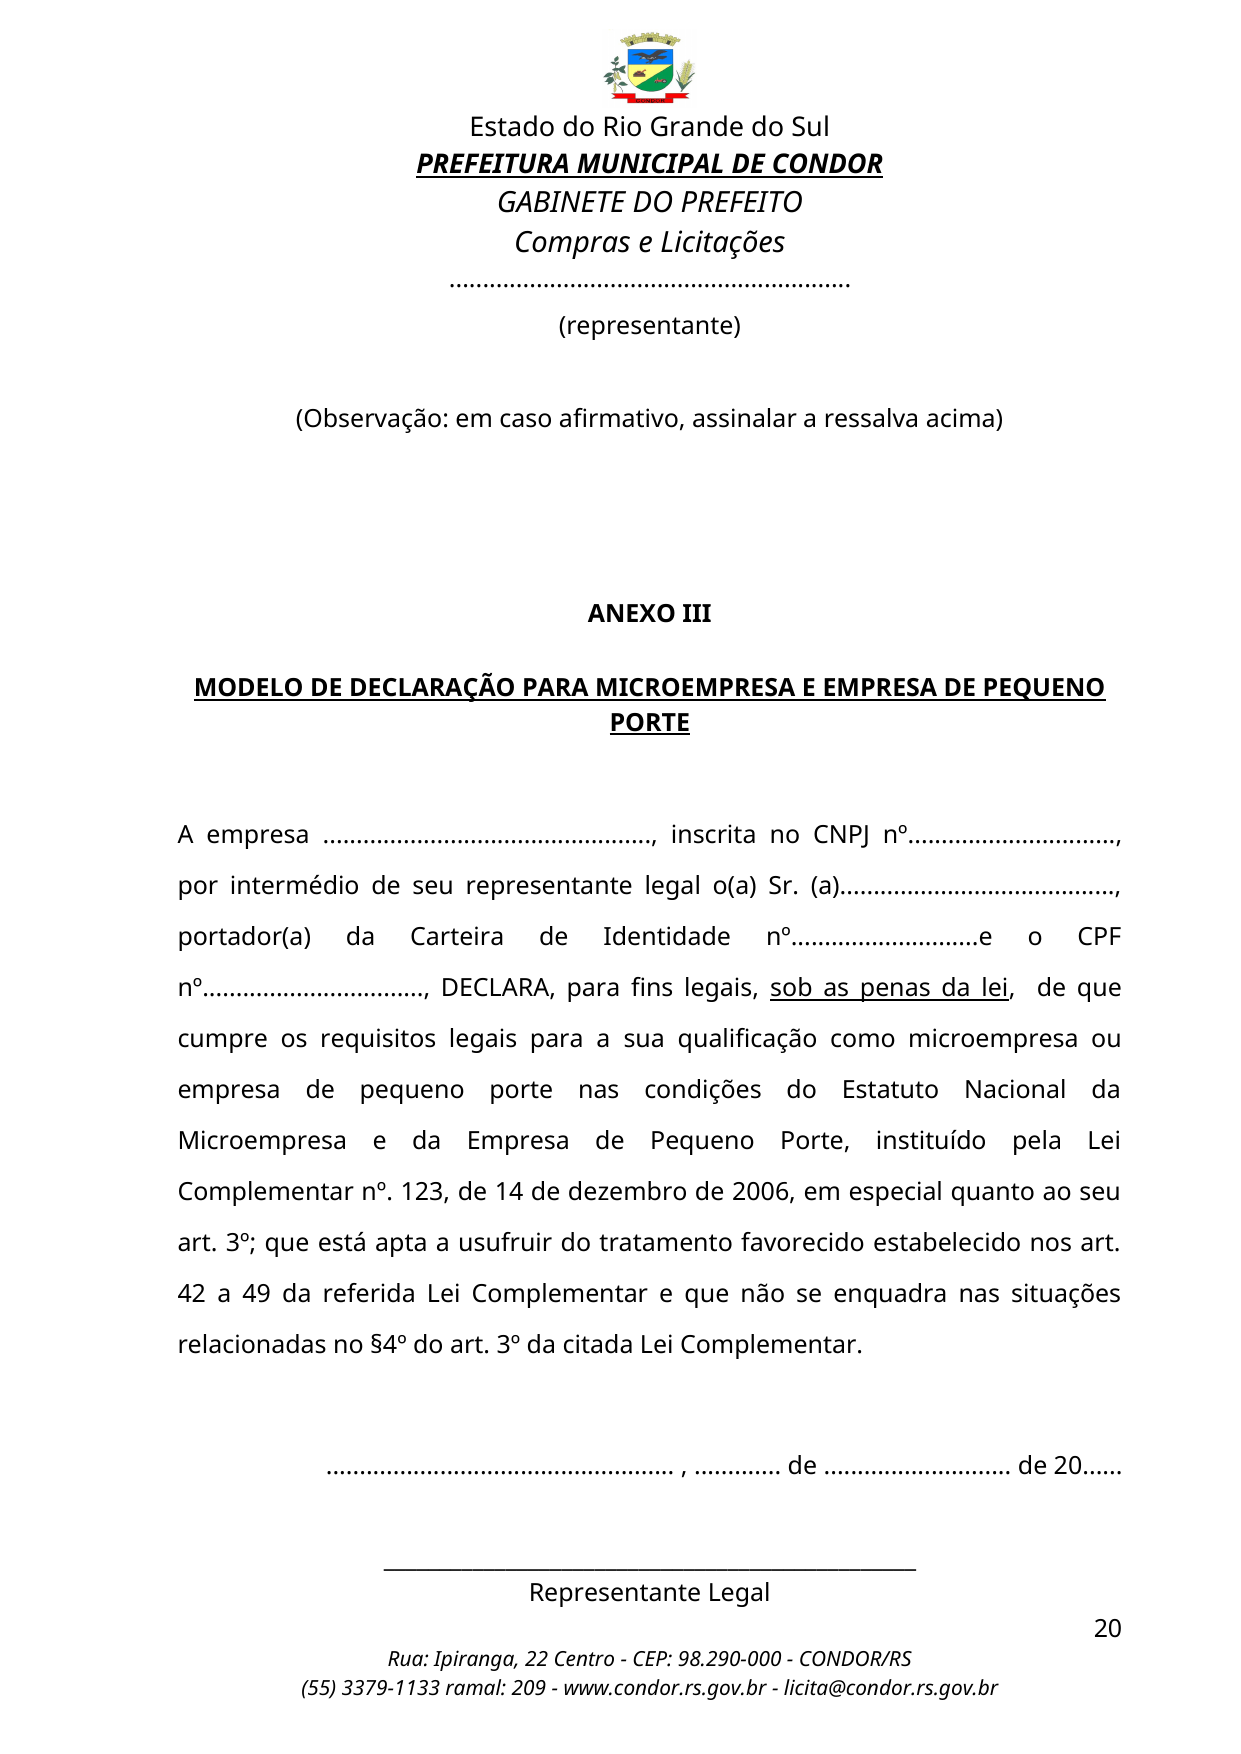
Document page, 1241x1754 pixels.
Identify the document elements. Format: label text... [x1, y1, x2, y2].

text ________________________________________________ [177, 1541, 1122, 1575]
text ANEXO III [177, 596, 1122, 630]
text Representante Legal [177, 1575, 1122, 1609]
text (Observação: em caso afirmativo, assinalar a ressalva acima) [177, 400, 1122, 434]
text (representante) [177, 307, 1122, 341]
text ............................................................ [177, 261, 1122, 295]
text .................................................... , ............. de ............................ de 20...... [177, 1448, 1122, 1482]
text A empresa ................................................., inscrita no CNPJ nº..............................., por intermédio de seu representante legal o(a) Sr. (a)........................................., portador(a) da Carteira de Identidade nº............................e o CPF nº................................., DECLARA, para fins legais, sob as penas da lei, de que cumpre os requisitos legais para a sua qualificação como microempresa ou empresa de pequeno porte nas condições do Estatuto Nacional da Microempresa e da Empresa de Pequeno Porte, instituído pela Lei Complementar nº. 123, de 14 de dezembro de 2006, em especial quanto ao seu art. 3º; que está apta a usufruir do tratamento favorecido estabelecido nos art. 42 a 49 da referida Lei Complementar e que não se enquadra nas situações relacionadas no §4º do art. 3º da citada Lei Complementar. [177, 817, 1122, 1361]
text MODELO DE DECLARAÇÃO PARA MICROEMPRESA E EMPRESA DE PEQUENO PORTE [177, 670, 1122, 738]
picture [602, 29, 698, 108]
